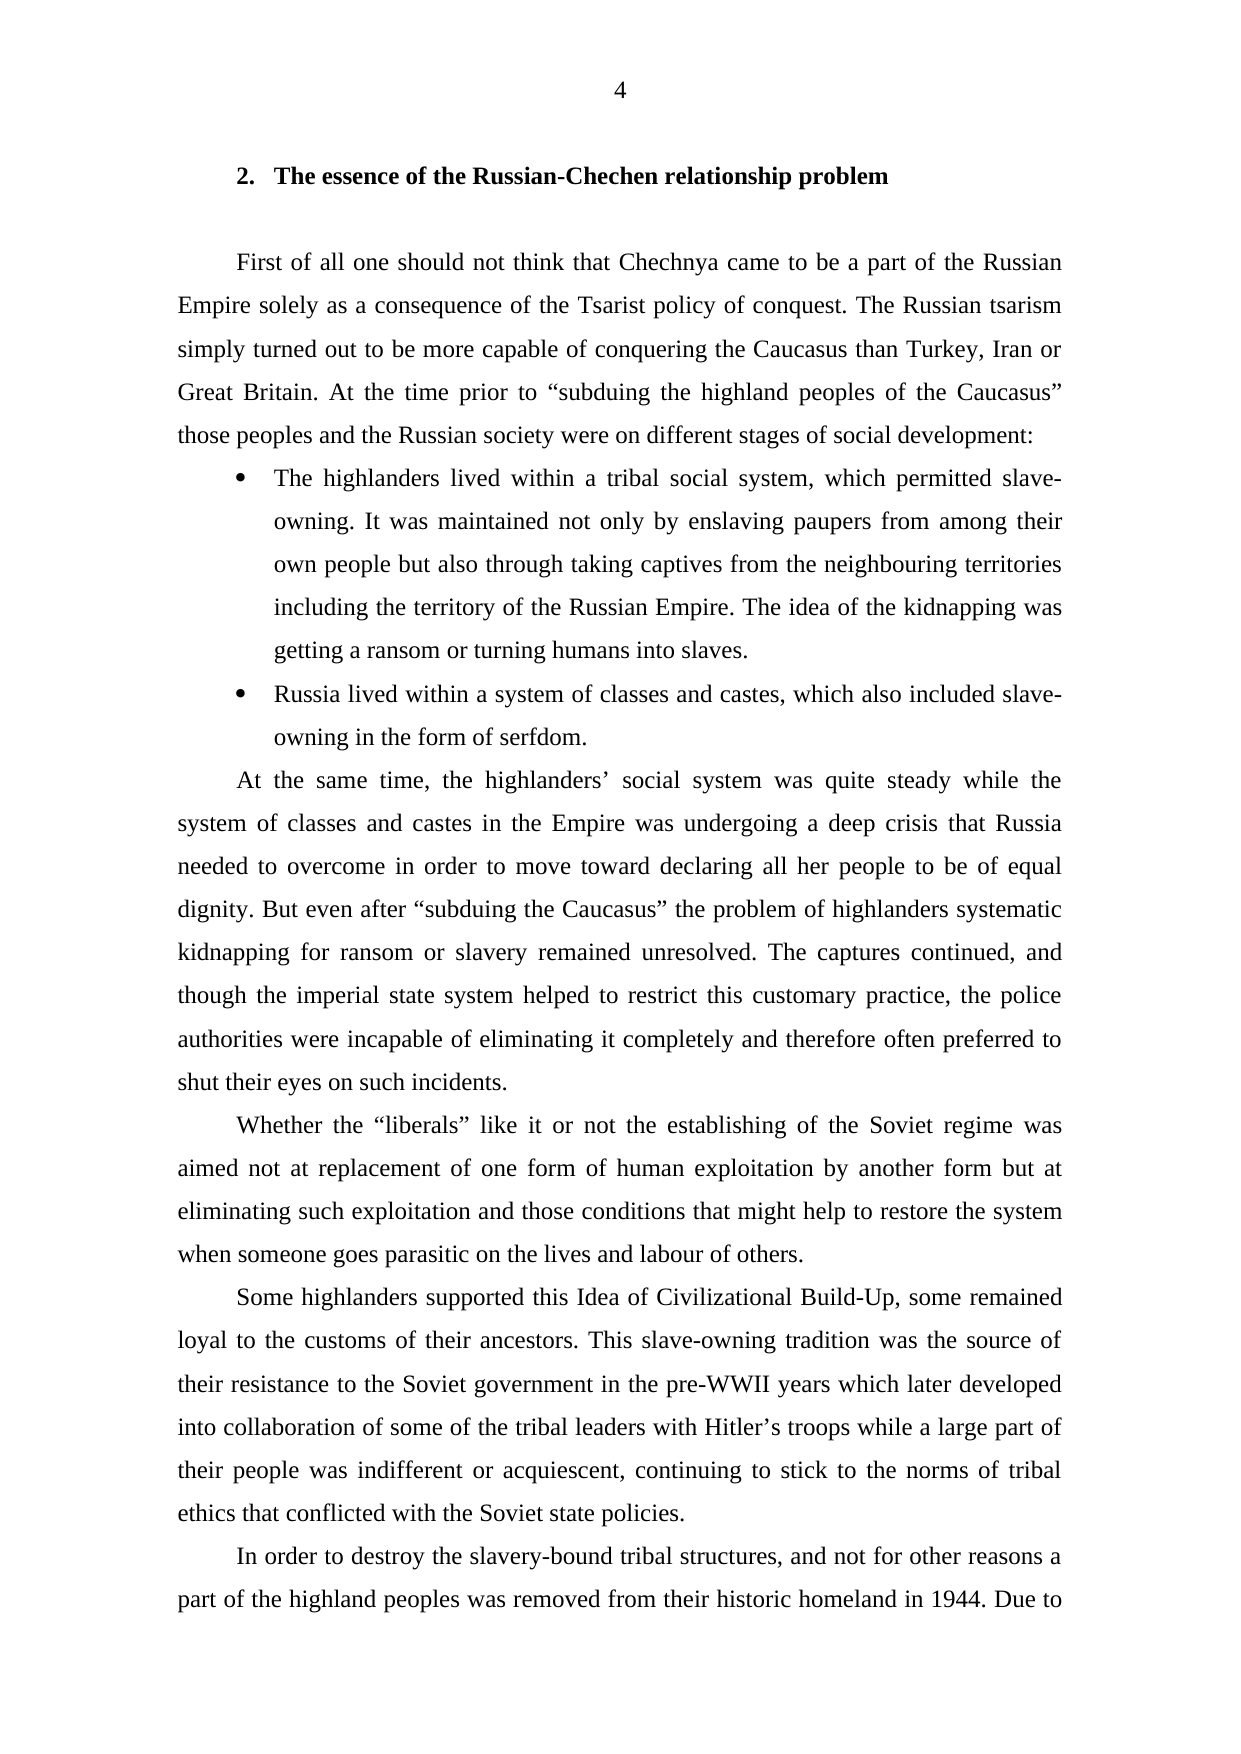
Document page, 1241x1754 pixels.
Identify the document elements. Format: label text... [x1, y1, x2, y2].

list Russia lived within a system of classes and castes, which also included slave-owning in the form of serfdom. [236, 679, 1063, 751]
list The essence of the Russian-Chechen relationship problem [236, 161, 1063, 190]
text Some highlanders supported this Idea of Civilizational Build-Up, some remained loyal to the customs of their ancestors. This slave-owning tradition was the source of their resistance to the Soviet government in the pre-WWII years which later developed into collaboration of some of the tribal leaders with Hitler’s troops while a large part of their people was indifferent or acquiescent, continuing to stick to the norms of tribal ethics that conflicted with the Soviet state policies. [177, 1282, 1063, 1527]
text Whether the “liberals” like it or not the establishing of the Soviet regime was aimed not at replacement of one form of human exploitation by another form but at eliminating such exploitation and those conditions that might help to restore the system when someone goes parasitic on the lives and labour of others. [177, 1110, 1063, 1268]
text At the same time, the highlanders’ social system was quite steady while the system of classes and castes in the Empire was undergoing a deep crisis that Russia needed to overcome in order to move toward declaring all her people to be of equal dignity. But even after “subduing the Caucasus” the problem of highlanders systematic kidnapping for ransom or slavery remained unresolved. The captures continued, and though the imperial state system helped to restrict this customary practice, the police authorities were incapable of eliminating it completely and therefore often preferred to shut their eyes on such incidents. [177, 765, 1063, 1096]
text First of all one should not think that Chechnya came to be a part of the Russian Empire solely as a consequence of the Tsarist policy of conquest. The Russian tsarism simply turned out to be more capable of conquering the Caucasus than Turkey, Iran or Great Britain. At the time prior to “subduing the highland peoples of the Caucasus” those peoples and the Russian society were on different stages of social development: [177, 247, 1063, 449]
text In order to destroy the slavery-bound tribal structures, and not for other reasons a part of the highland peoples was removed from their historic homeland in 1944. Due to [177, 1541, 1063, 1613]
list The highlanders lived within a tribal social system, which permitted slave-owning. It was maintained not only by enslaving paupers from among their own people but also through taking captives from the neighbouring territories including the territory of the Russian Empire. The idea of the kidnapping was getting a ransom or turning humans into slaves. [236, 463, 1063, 664]
